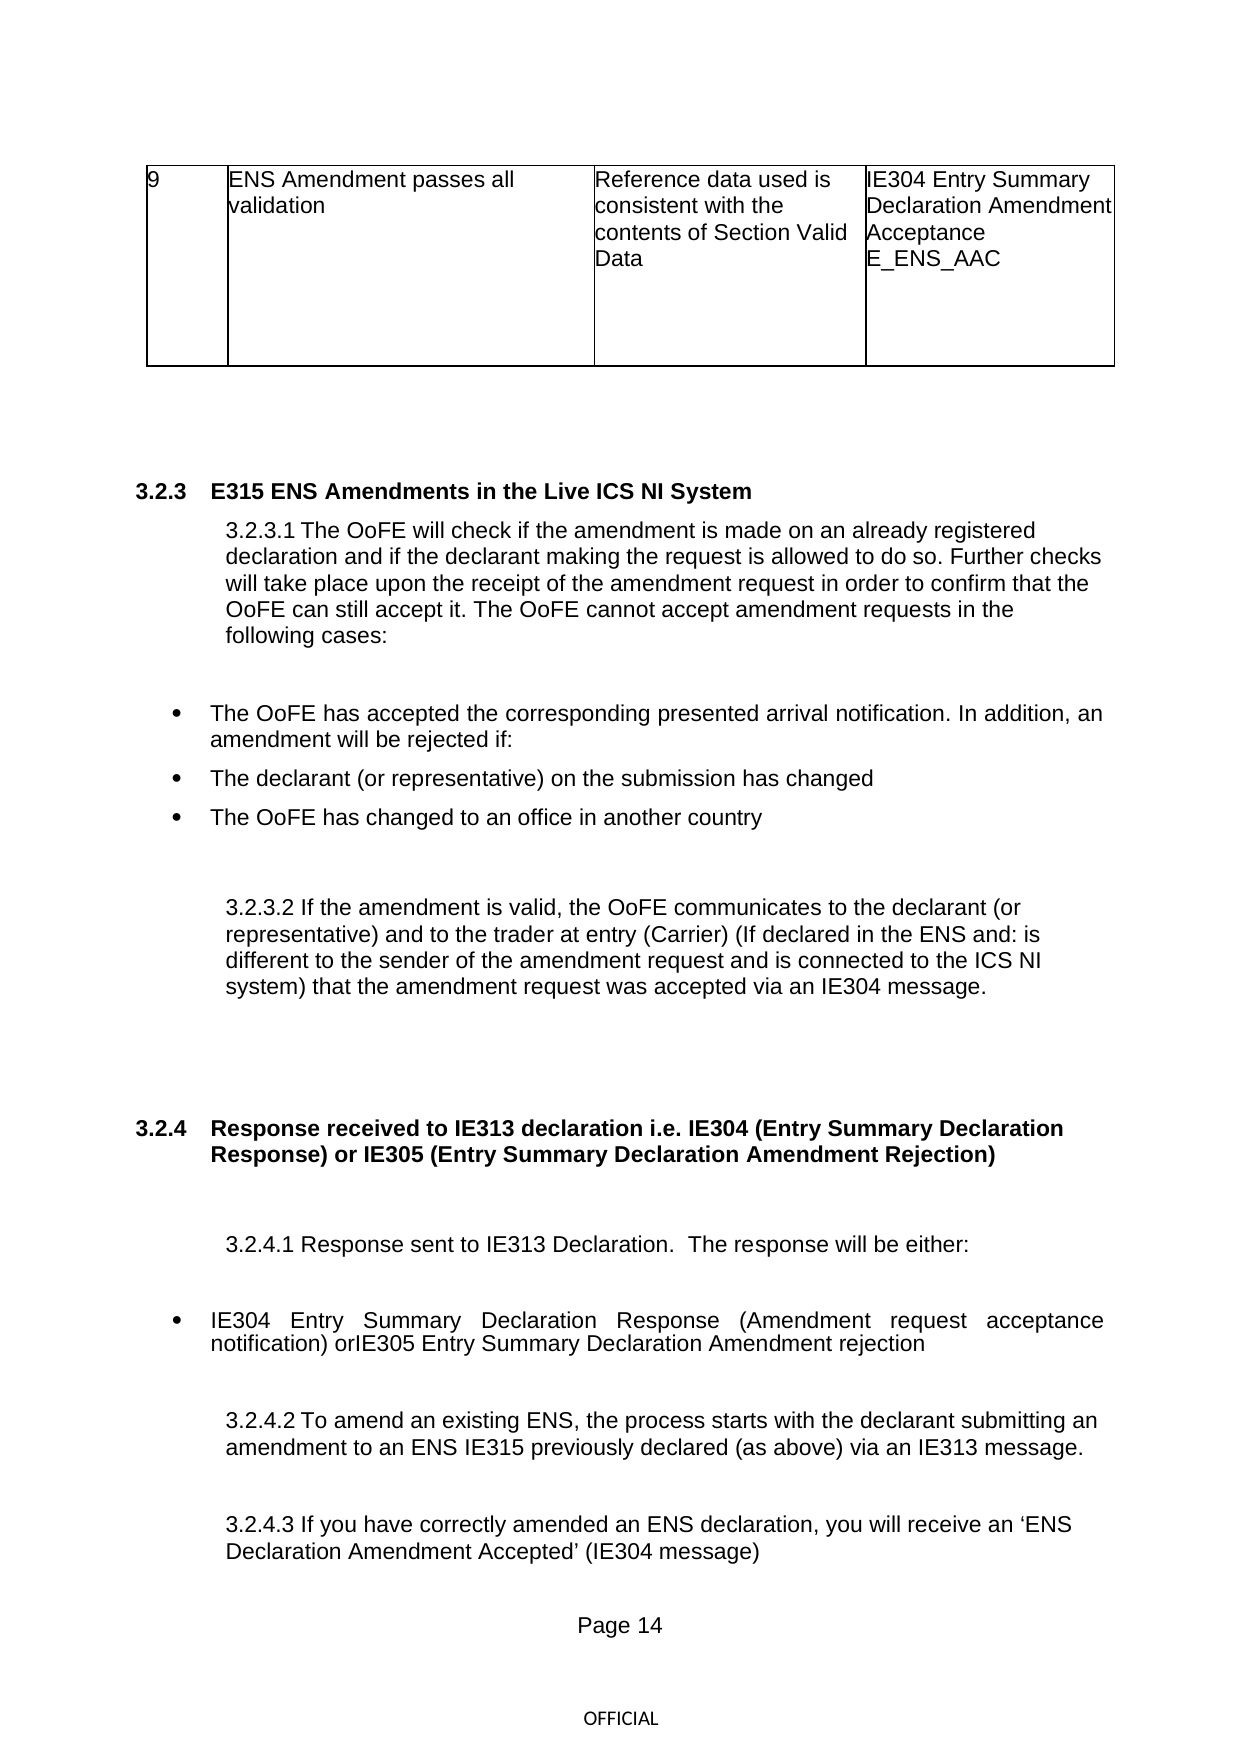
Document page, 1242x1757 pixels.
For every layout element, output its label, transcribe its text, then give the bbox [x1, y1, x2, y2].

table_cell Reference data used is consistent with the contents of Section 2.2 [595, 166, 865, 365]
table_cell 9 [148, 166, 227, 365]
subtitle If you have correctly amended an ENS declaration, you will receive an ‘ENS Declaration Amendment Accepted’ (IE304 message) [225, 1511, 1104, 1564]
subtitle Response sent to IE313 Declaration. The response will be either: [225, 1231, 1104, 1258]
list The declarant (or representative) on the submission has changed [173, 765, 1104, 792]
list IE304 Entry Summary Declaration Response (Amendment request acceptance notification) orIE305 Entry Summary Declaration Amendment rejection [173, 1310, 1104, 1356]
subtitle The OoFE will check if the amendment is made on an already registered declaration and if the declarant making the request is allowed to do so. Further checks will take place upon the receipt of the amendment request in order to confirm that the OoFE can still accept it. The OoFE cannot accept amendment requests in the following cases: [225, 517, 1104, 649]
subtitle To amend an existing ENS, the process starts with the declarant submitting an amendment to an ENS IE315 previously declared (as above) via an IE313 message. [225, 1407, 1104, 1460]
subtitle If the amendment is valid, the OoFE communicates to the declarant (or representative) and to the trader at entry (Carrier) (If declared in the ENS and: is different to the sender of the amendment request and is connected to the ICS NI system) that the amendment request was accepted via an IE304 message. [225, 894, 1104, 1000]
subtitle Response received to IE313 declaration i.e. IE304 (Entry Summary Declaration Response) or IE305 (Entry Summary Declaration Amendment Rejection) [135, 1115, 1104, 1168]
table_cell ENS Amendment passes all validation [229, 166, 594, 365]
list The OoFE has accepted the corresponding presented arrival notification. In addition, an amendment will be rejected if: [173, 700, 1104, 753]
list The OoFE has changed to an office in another country [173, 804, 1104, 830]
subtitle E315 ENS Amendments in the Live ICS NI System [135, 478, 1104, 504]
table_cell IE304 Entry Summary Declaration Amendment Acceptance E_ENS_AAC [867, 166, 1114, 365]
